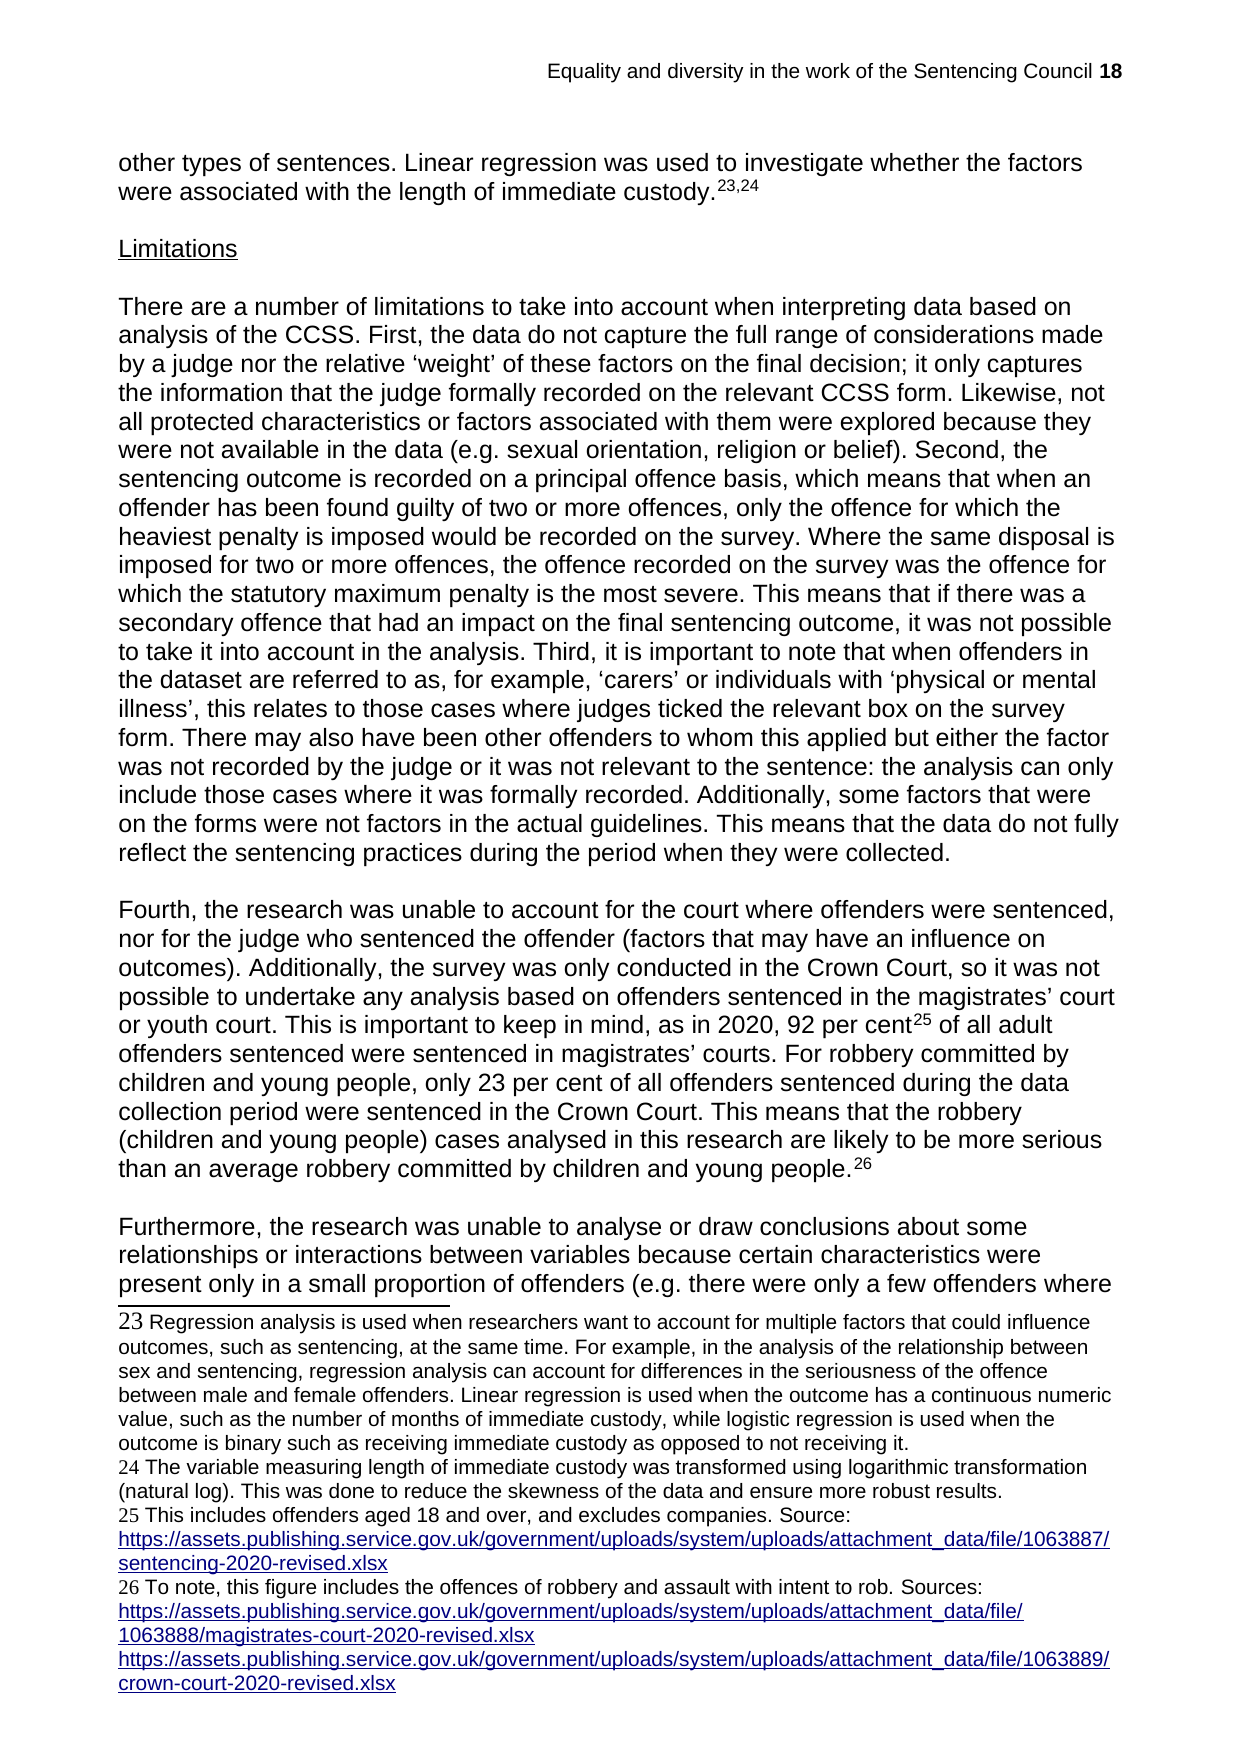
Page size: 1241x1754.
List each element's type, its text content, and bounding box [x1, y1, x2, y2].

text There are a number of limitations to take into account when interpreting data based on analysis of the CCSS. First, the data do not capture the full range of considerations made by a judge nor the relative ‘weight’ of these factors on the final decision; it only captures the information that the judge formally recorded on the relevant CCSS form. Likewise, not all protected characteristics or factors associated with them were explored because they were not available in the data (e.g. sexual orientation, religion or belief). Second, the sentencing outcome is recorded on a principal offence basis, which means that when an offender has been found guilty of two or more offences, only the offence for which the heaviest penalty is imposed would be recorded on the survey. Where the same disposal is imposed for two or more offences, the offence recorded on the survey was the offence for which the statutory maximum penalty is the most severe. This means that if there was a secondary offence that had an impact on the final sentencing outcome, it was not possible to take it into account in the analysis. Third, it is important to note that when offenders in the dataset are referred to as, for example, ‘carers’ or individuals with ‘physical or mental illness’, this relates to those cases where judges ticked the relevant box on the survey form. There may also have been other offenders to whom this applied but either the factor was not recorded by the judge or it was not relevant to the sentence: the analysis can only include those cases where it was formally recorded. Additionally, some factors that were on the forms were not factors in the actual guidelines. This means that the data do not fully reflect the sentencing practices during the period when they were collected. [118, 291, 1122, 866]
text other types of sentences. Linear regression was used to investigate whether the factors were associated with the length of immediate custody., [118, 148, 1122, 205]
text Fourth, the research was unable to account for the court where offenders were sentenced, nor for the judge who sentenced the offender (factors that may have an influence on outcomes). Additionally, the survey was only conducted in the Crown Court, so it was not possible to undertake any analysis based on offenders sentenced in the magistrates’ court or youth court. This is important to keep in mind, as in 2020, 92 per cent of all adult offenders sentenced were sentenced in magistrates’ courts. For robbery committed by children and young people, only 23 per cent of all offenders sentenced during the data collection period were sentenced in the Crown Court. This means that the robbery (children and young people) cases analysed in this research are likely to be more serious than an average robbery committed by children and young people. [118, 895, 1122, 1183]
text To note, this figure includes the offences of robbery and assault with intent to rob. Sources: https://assets.publishing.service.gov.uk/government/uploads/system/uploads/attachment_data/file/1063888/magistrates-court-2020-revised.xlsx https://assets.publishing.service.gov.uk/government/uploads/system/uploads/attachment_data/file/1063889/crown-court-2020-revised.xlsx [118, 1575, 1122, 1695]
text Limitations [118, 234, 1122, 263]
text Regression analysis is used when researchers want to account for multiple factors that could influence outcomes, such as sentencing, at the same time. For example, in the analysis of the relationship between sex and sentencing, regression analysis can account for differences in the seriousness of the offence between male and female offenders. Linear regression is used when the outcome has a continuous numeric value, such as the number of months of immediate custody, while logistic regression is used when the outcome is binary such as receiving immediate custody as opposed to not receiving it. [118, 1306, 1122, 1455]
text Furthermore, the research was unable to analyse or draw conclusions about some relationships or interactions between variables because certain characteristics were present only in a small proportion of offenders (e.g. there were only a few offenders where [118, 1211, 1122, 1298]
text This includes offenders aged 18 and over, and excludes companies. Source: https://assets.publishing.service.gov.uk/government/uploads/system/uploads/attachment_data/file/1063887/sentencing-2020-revised.xlsx [118, 1503, 1122, 1575]
text The variable measuring length of immediate custody was transformed using logarithmic transformation (natural log). This was done to reduce the skewness of the data and ensure more robust results. [118, 1455, 1122, 1503]
